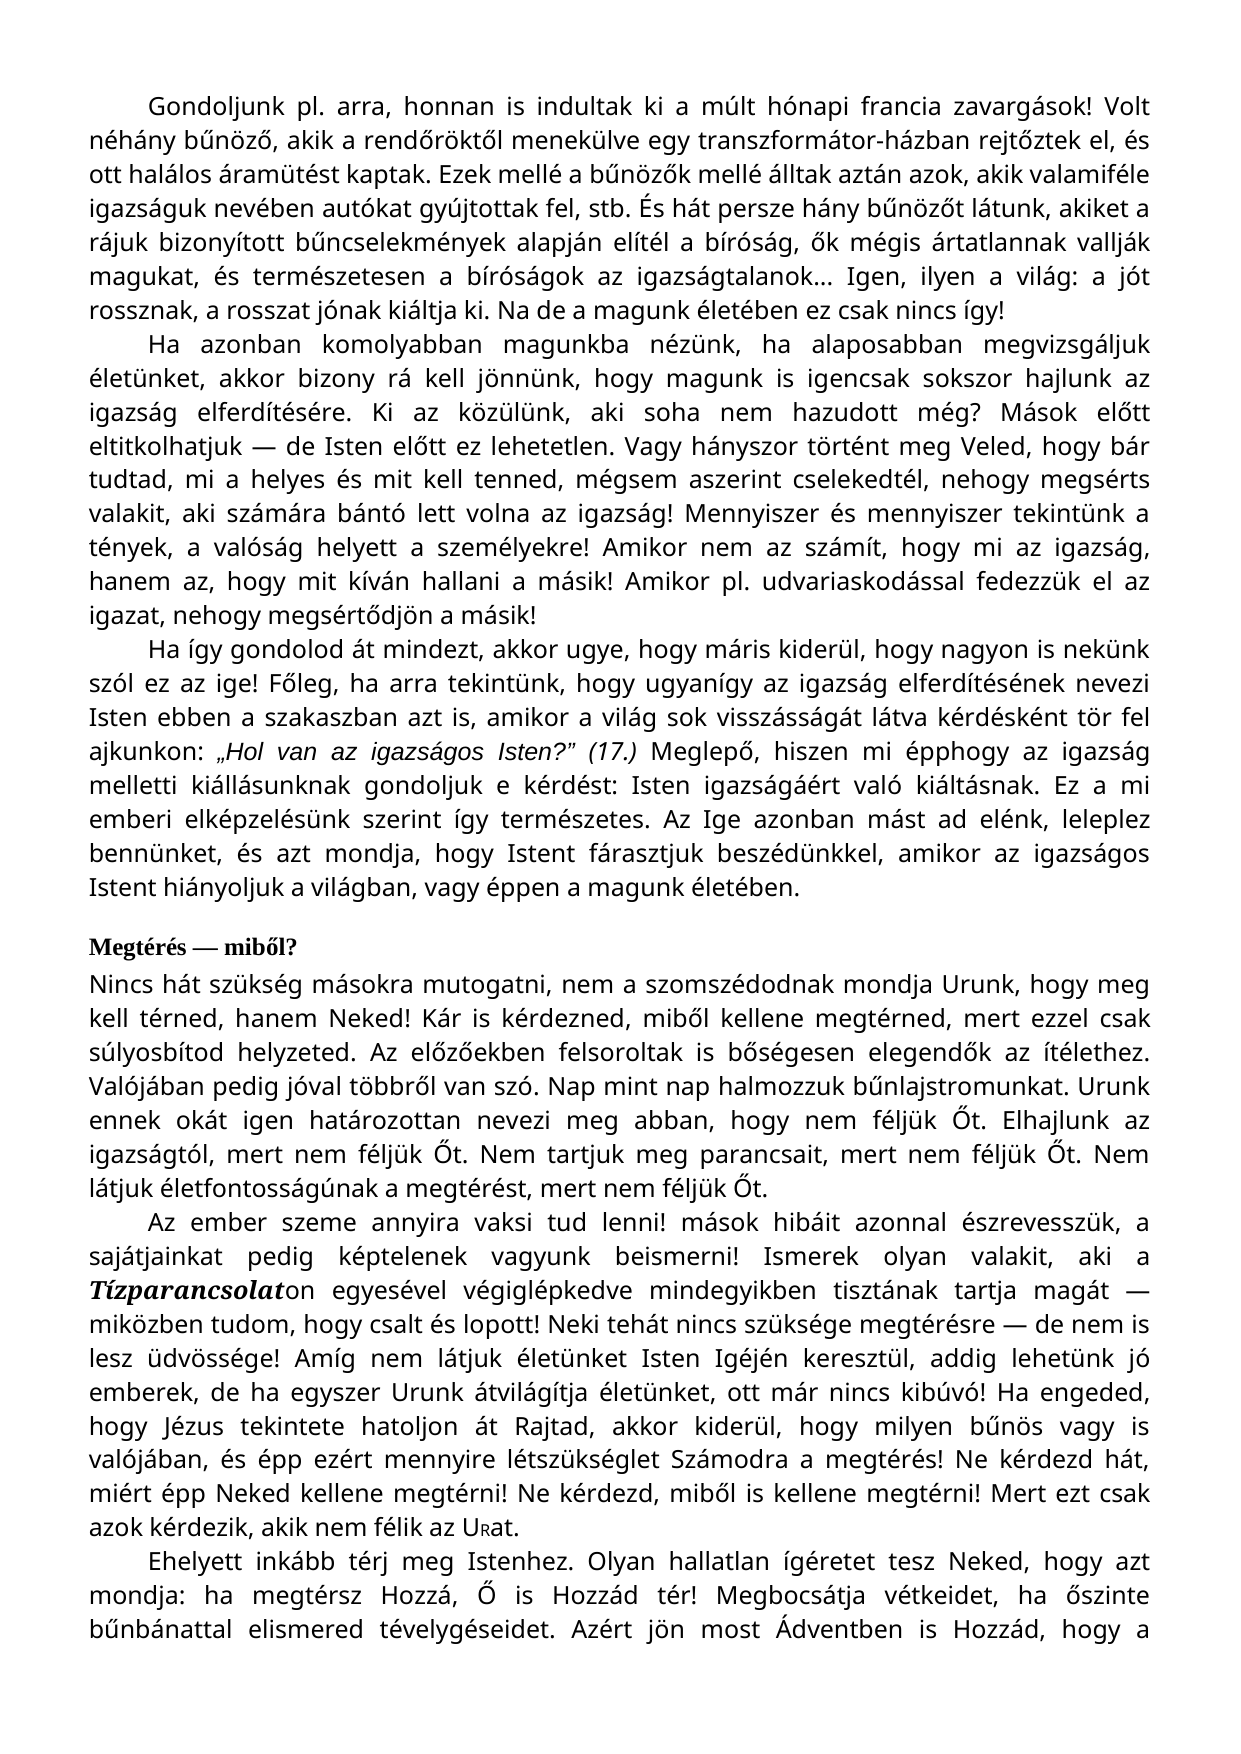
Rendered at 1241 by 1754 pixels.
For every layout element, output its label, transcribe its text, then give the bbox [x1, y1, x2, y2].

text Ehelyett inkább térj meg Istenhez. Olyan hallatlan ígéretet tesz Neked, hogy azt mondja: ha megtérsz Hozzá, Ő is Hozzád tér! Megbocsátja vétkeidet, ha őszinte bűnbánattal elismered tévelygéseidet. Azért jön most Ádventben is Hozzád, hogy a [88, 1544, 1152, 1646]
subtitle Megtérés — miből? [88, 933, 1152, 961]
text Ha azonban komolyabban magunkba nézünk, ha alaposabban megvizsgáljuk életünket, akkor bizony rá kell jönnünk, hogy magunk is igencsak sokszor hajlunk az igazság elferdítésére. Ki az közülünk, aki soha nem hazudott még? Mások előtt eltitkolhatjuk — de Isten előtt ez lehetetlen. Vagy hányszor történt meg Veled, hogy bár tudtad, mi a helyes és mit kell tenned, mégsem aszerint cselekedtél, nehogy megsérts valakit, aki számára bántó lett volna az igazság! Mennyiszer és mennyiszer tekintünk a tények, a valóság helyett a személyekre! Amikor nem az számít, hogy mi az igazság, hanem az, hogy mit kíván hallani a másik! Amikor pl. udvariaskodással fedezzük el az igazat, nehogy megsértődjön a másik! [88, 326, 1152, 632]
text Ha így gondolod át mindezt, akkor ugye, hogy máris kiderül, hogy nagyon is nekünk szól ez az ige! Főleg, ha arra tekintünk, hogy ugyanígy az igazság elferdítésének nevezi Isten ebben a szakaszban azt is, amikor a világ sok visszásságát látva kérdésként tör fel ajkunkon: „Hol van az igazságos Isten?” (17.) Meglepő, hiszen mi épphogy az igazság melletti kiállásunknak gondoljuk e kérdést: Isten igazságáért való kiáltásnak. Ez a mi emberi elképzelésünk szerint így természetes. Az Ige azonban mást ad elénk, leleplez bennünket, és azt mondja, hogy Istent fárasztjuk beszédünkkel, amikor az igazságos Istent hiányoljuk a világban, vagy éppen a magunk életében. [88, 632, 1152, 903]
text Nincs hát szükség másokra mutogatni, nem a szomszédodnak mondja Urunk, hogy meg kell térned, hanem Neked! Kár is kérdezned, miből kellene megtérned, mert ezzel csak súlyosbítod helyzeted. Az előzőekben felsoroltak is bőségesen elegendők az ítélethez. Valójában pedig jóval többről van szó. Nap mint nap halmozzuk bűnlajstromunkat. Urunk ennek okát igen határozottan nevezi meg abban, hogy nem féljük Őt. Elhajlunk az igazságtól, mert nem féljük Őt. Nem tartjuk meg parancsait, mert nem féljük Őt. Nem látjuk életfontosságúnak a megtérést, mert nem féljük Őt. [88, 967, 1152, 1204]
text Az ember szeme annyira vaksi tud lenni! mások hibáit azonnal észrevesszük, a sajátjainkat pedig képtelenek vagyunk beismerni! Ismerek olyan valakit, aki a Tízparancsolaton egyesével végiglépkedve mindegyikben tisztának tartja magát — miközben tudom, hogy csalt és lopott! Neki tehát nincs szüksége megtérésre — de nem is lesz üdvössége! Amíg nem látjuk életünket Isten Igéjén keresztül, addig lehetünk jó emberek, de ha egyszer Urunk átvilágítja életünket, ott már nincs kibúvó! Ha engeded, hogy Jézus tekintete hatoljon át Rajtad, akkor kiderül, hogy milyen bűnös vagy is valójában, és épp ezért mennyire létszükséglet Számodra a megtérés! Ne kérdezd hát, miért épp Neked kellene megtérni! Ne kérdezd, miből is kellene megtérni! Mert ezt csak azok kérdezik, akik nem félik az Urat. [88, 1204, 1152, 1544]
text Gondoljunk pl. arra, honnan is indultak ki a múlt hónapi francia zavargások! Volt néhány bűnöző, akik a rendőröktől menekülve egy transzformátor-házban rejtőztek el, és ott halálos áramütést kaptak. Ezek mellé a bűnözők mellé álltak aztán azok, akik valamiféle igazságuk nevében autókat gyújtottak fel, stb. És hát persze hány bűnözőt látunk, akiket a rájuk bizonyított bűncselekmények alapján elítél a bíróság, ők mégis ártatlannak vallják magukat, és természetesen a bíróságok az igazságtalanok... Igen, ilyen a világ: a jót rossznak, a rosszat jónak kiáltja ki. Na de a magunk életében ez csak nincs így! [88, 88, 1152, 326]
